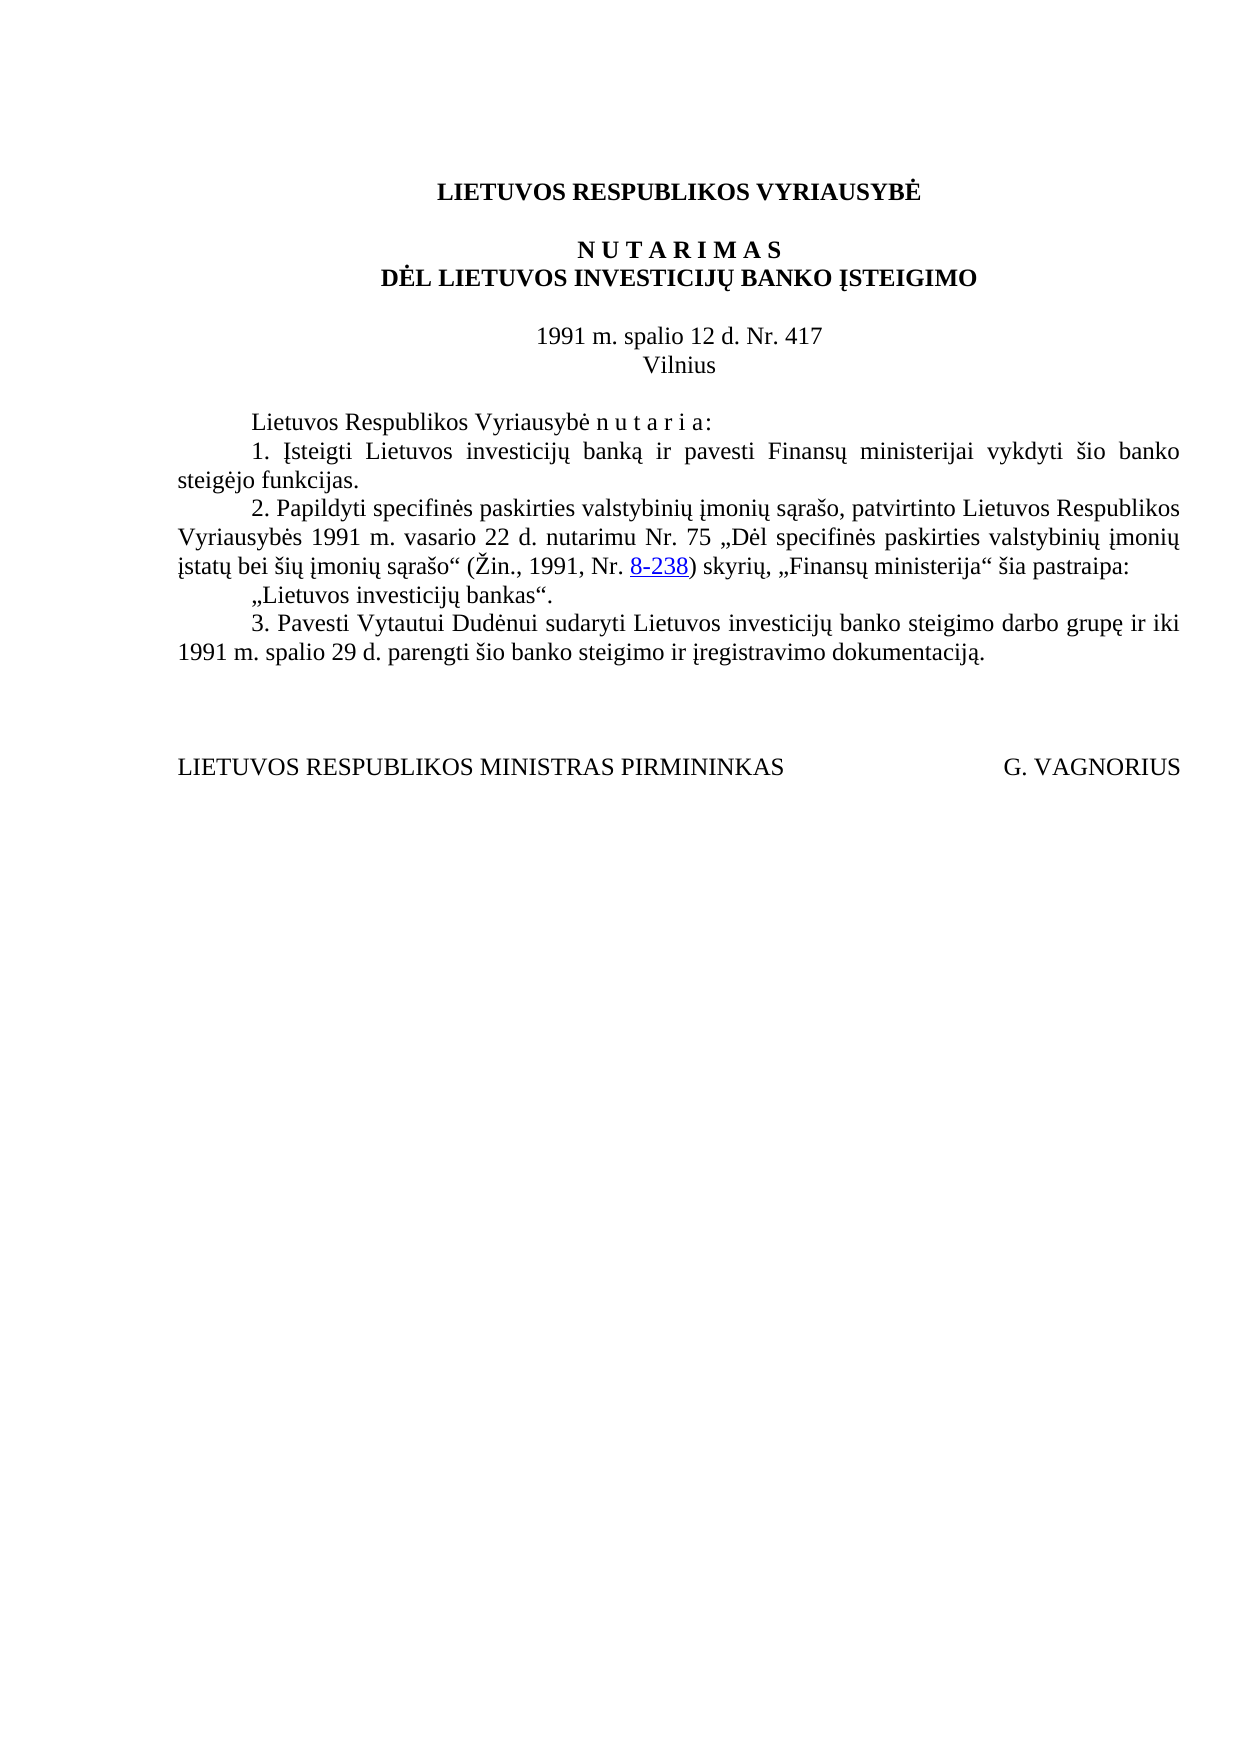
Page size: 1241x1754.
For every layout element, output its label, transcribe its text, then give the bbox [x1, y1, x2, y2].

text Lietuvos Respublikos Vyriausybė nutaria: [177, 407, 1181, 436]
text LIETUVOS RESPUBLIKOS MINISTRAS PIRMININKAS G. VAGNORIUS [177, 752, 1181, 781]
text DĖL LIETUVOS INVESTICIJŲ BANKO ĮSTEIGIMO [177, 263, 1181, 292]
text 1. Įsteigti Lietuvos investicijų banką ir pavesti Finansų ministerijai vykdyti šio banko steigėjo funkcijas. [177, 436, 1181, 493]
text „Lietuvos investicijų bankas“. [177, 580, 1181, 608]
text Vilnius [177, 350, 1181, 378]
text 2. Papildyti specifinės paskirties valstybinių įmonių sąrašo, patvirtinto Lietuvos Respublikos Vyriausybės 1991 m. vasario 22 d. nutarimu Nr. 75 „Dėl specifinės paskirties valstybinių įmonių įstatų bei šių įmonių sąrašo“ (Žin., 1991, Nr. 8-238) skyrių, „Finansų ministerija“ šia pastraipa: [177, 493, 1181, 580]
text 3. Pavesti Vytautui Dudėnui sudaryti Lietuvos investicijų banko steigimo darbo grupę ir iki 1991 m. spalio 29 d. parengti šio banko steigimo ir įregistravimo dokumentaciją. [177, 608, 1181, 666]
text N U T A R I M A S [177, 235, 1181, 263]
text LIETUVOS RESPUBLIKOS VYRIAUSYBĖ [177, 177, 1181, 206]
text 1991 m. spalio 12 d. Nr. 417 [177, 321, 1181, 350]
